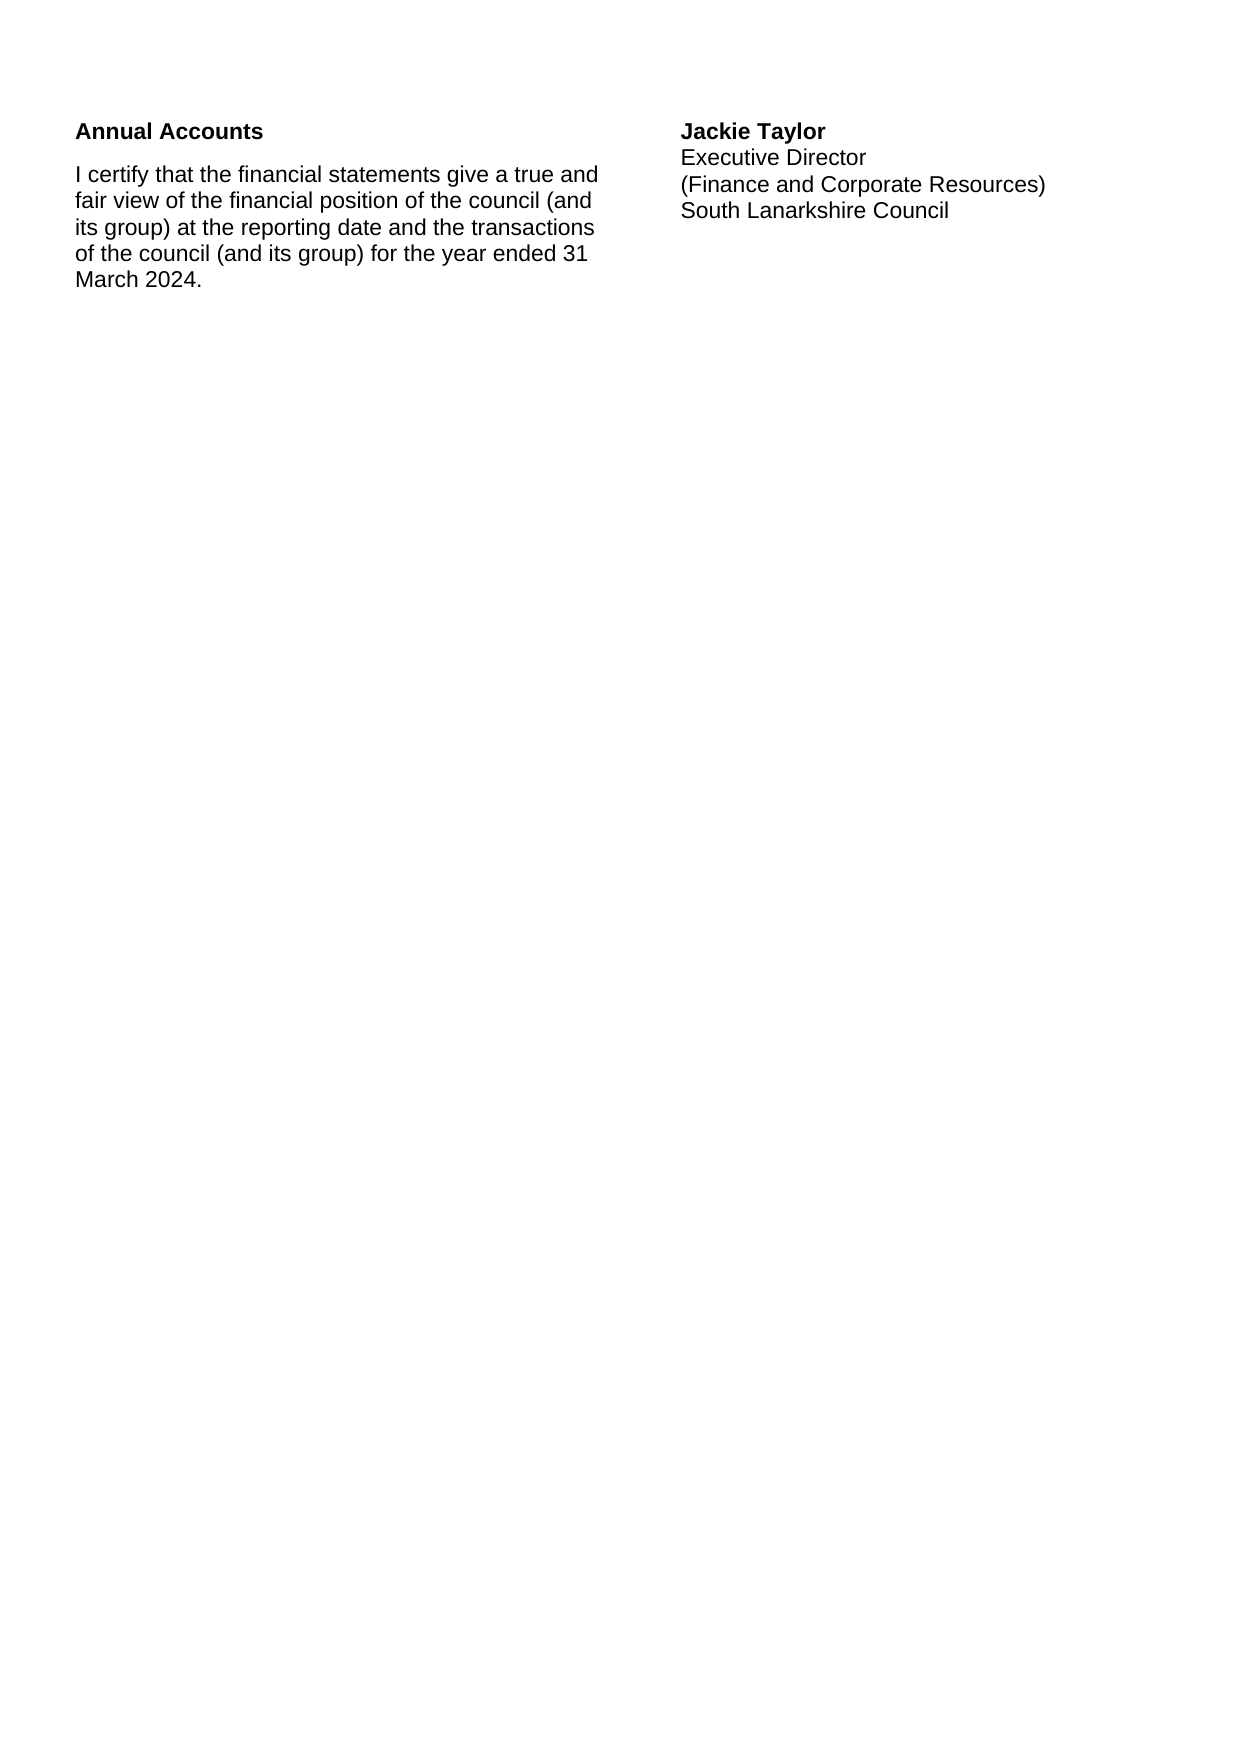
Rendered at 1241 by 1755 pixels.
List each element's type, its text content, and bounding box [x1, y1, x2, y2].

text I certify that the financial statements give a true and fair view of the financial position of the council (and its group) at the reporting date and the transactions of the council (and its group) for the year ended 31 March 2024. [75, 161, 605, 293]
text (Finance and Corporate Resources) [680, 171, 1211, 197]
text Jackie Taylor [680, 118, 1211, 144]
text South Lanarkshire Council [680, 197, 1211, 223]
text Executive Director [680, 144, 1211, 171]
text Annual Accounts [75, 118, 605, 144]
